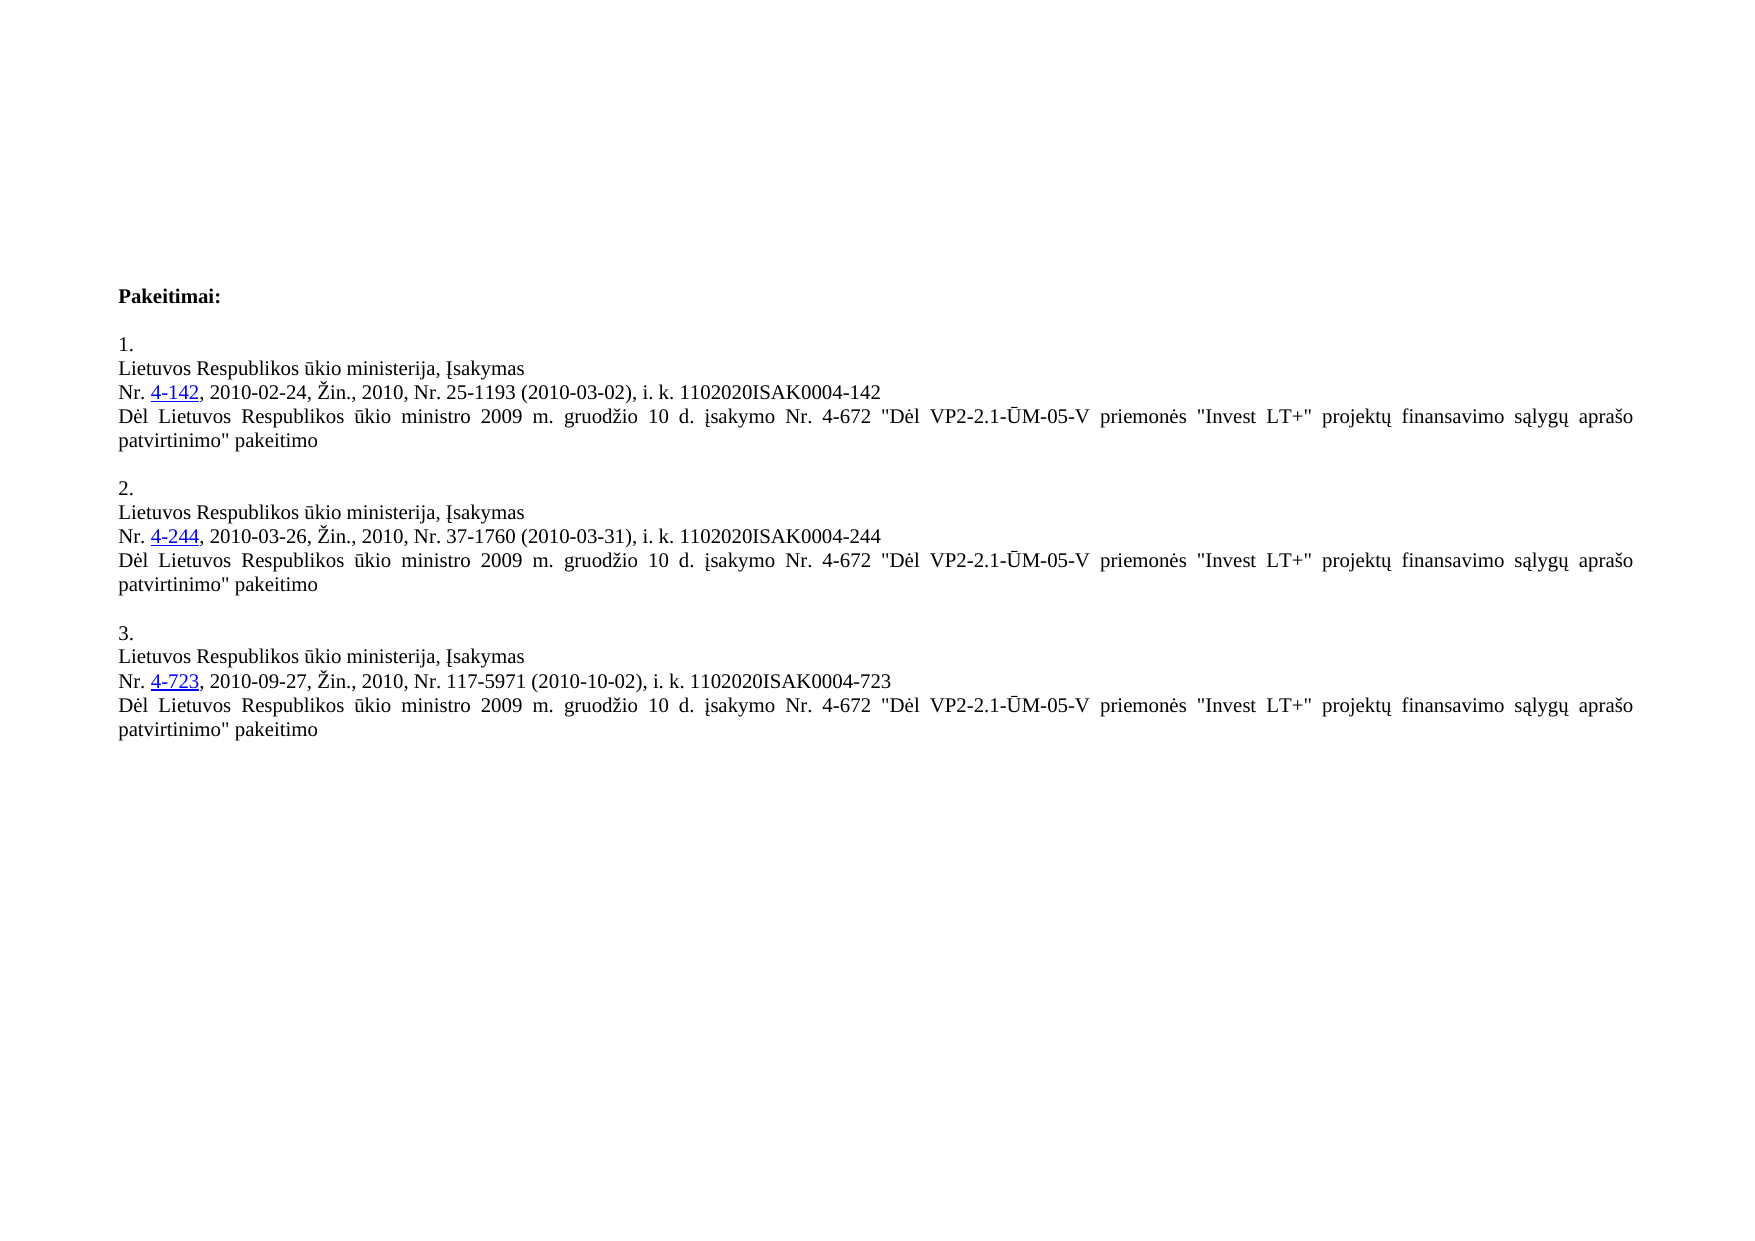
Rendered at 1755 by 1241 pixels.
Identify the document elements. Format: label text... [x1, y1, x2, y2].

text Lietuvos Respublikos ūkio ministerija, Įsakymas [118, 356, 1636, 380]
text 2. [118, 476, 1636, 500]
text Pakeitimai: [118, 283, 1636, 308]
text 1. [118, 332, 1636, 356]
text Dėl Lietuvos Respublikos ūkio ministro 2009 m. gruodžio 10 d. įsakymo Nr. 4-672 "Dėl VP2-2.1-ŪM-05-V priemonės "Invest LT+" projektų finansavimo sąlygų aprašo patvirtinimo" pakeitimo [118, 404, 1636, 452]
text Lietuvos Respublikos ūkio ministerija, Įsakymas [118, 644, 1636, 668]
text Nr. 4-244, 2010-03-26, Žin., 2010, Nr. 37-1760 (2010-03-31), i. k. 1102020ISAK0004-244 [118, 524, 1636, 548]
text 3. [118, 620, 1636, 644]
text Nr. 4-142, 2010-02-24, Žin., 2010, Nr. 25-1193 (2010-03-02), i. k. 1102020ISAK0004-142 [118, 380, 1636, 404]
text Dėl Lietuvos Respublikos ūkio ministro 2009 m. gruodžio 10 d. įsakymo Nr. 4-672 "Dėl VP2-2.1-ŪM-05-V priemonės "Invest LT+" projektų finansavimo sąlygų aprašo patvirtinimo" pakeitimo [118, 693, 1636, 741]
text Nr. 4-723, 2010-09-27, Žin., 2010, Nr. 117-5971 (2010-10-02), i. k. 1102020ISAK0004-723 [118, 668, 1636, 693]
text Lietuvos Respublikos ūkio ministerija, Įsakymas [118, 500, 1636, 524]
text Dėl Lietuvos Respublikos ūkio ministro 2009 m. gruodžio 10 d. įsakymo Nr. 4-672 "Dėl VP2-2.1-ŪM-05-V priemonės "Invest LT+" projektų finansavimo sąlygų aprašo patvirtinimo" pakeitimo [118, 548, 1636, 596]
